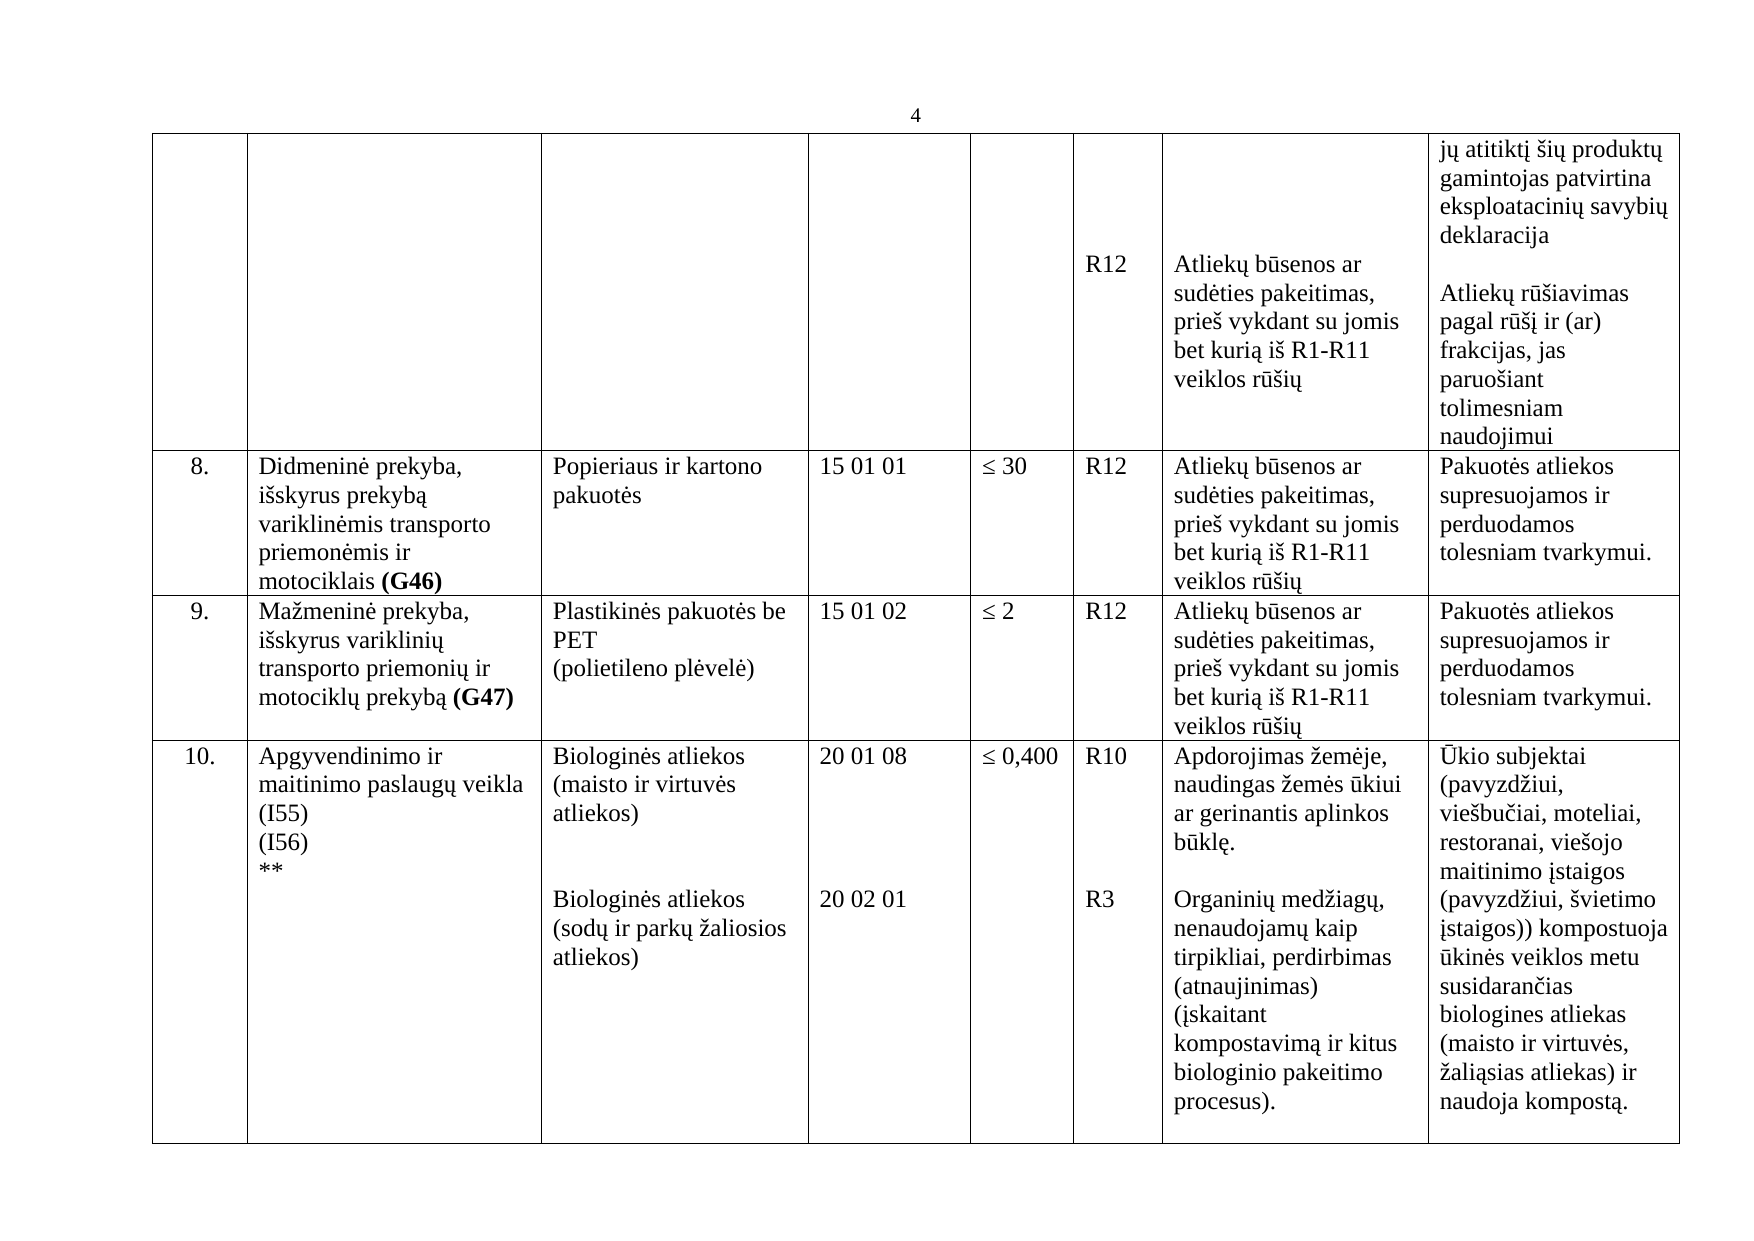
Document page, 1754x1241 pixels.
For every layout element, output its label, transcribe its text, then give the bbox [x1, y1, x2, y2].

table_cell 8. [153, 451, 247, 595]
table_cell [971, 134, 1073, 450]
table_cell ≤ 0,400 [971, 741, 1073, 1143]
table_cell [542, 134, 808, 450]
table_cell 15 01 02 [809, 596, 970, 740]
table_cell Apdorojimas žemėje, naudingas žemės ūkiui ar gerinantis aplinkos būklę. Organinių medžiagų, nenaudojamų kaip tirpikliai, perdirbimas (atnaujinimas) (įskaitant kompostavimą ir kitus biologinio pakeitimo procesus). [1163, 741, 1428, 1143]
table_cell Pakuotės atliekos supresuojamos ir perduodamos tolesniam tvarkymui. [1429, 451, 1679, 595]
table_cell [809, 134, 970, 450]
table_cell 20 01 08 20 02 01 [809, 741, 970, 1143]
table_cell R12 [1074, 596, 1162, 740]
table_cell Atliekų būsenos ar sudėties pakeitimas, prieš vykdant su jomis bet kurią iš R1-R11 veiklos rūšių [1163, 451, 1428, 595]
table_header [118, 133, 141, 1144]
table_cell Atliekų būsenos ar sudėties pakeitimas, prieš vykdant su jomis bet kurią iš R1-R11 veiklos rūšių [1163, 596, 1428, 740]
table_cell [248, 134, 541, 450]
table_cell Pakuotės atliekos supresuojamos ir perduodamos tolesniam tvarkymui. [1429, 596, 1679, 740]
table_cell jų atitiktį šių produktų gamintojas patvirtina eksploatacinių savybių deklaracija Atliekų rūšiavimas pagal rūšį ir (ar) frakcijas, jas paruošiant tolimesniam naudojimui [1429, 134, 1679, 450]
table_cell Apgyvendinimo ir maitinimo paslaugų veikla (I55) (I56) ** [248, 741, 541, 1143]
table_cell Biologinės atliekos (maisto ir virtuvės atliekos) Biologinės atliekos (sodų ir parkų žaliosios atliekos) [542, 741, 808, 1143]
table_header [1680, 133, 1726, 1144]
table_cell 9. [153, 596, 247, 740]
table_cell R12 [1074, 134, 1162, 450]
table_cell Atliekų būsenos ar sudėties pakeitimas, prieš vykdant su jomis bet kurią iš R1-R11 veiklos rūšių [1163, 134, 1428, 450]
table_cell R12 [1074, 451, 1162, 595]
table_cell [153, 134, 247, 450]
table_cell Didmeninė prekyba, išskyrus prekybą variklinėmis transporto priemonėmis ir motociklais (G46) [248, 451, 541, 595]
table_cell R10 R3 [1074, 741, 1162, 1143]
table_cell 15 01 01 [809, 451, 970, 595]
table_cell Ūkio subjektai (pavyzdžiui, viešbučiai, moteliai, restoranai, viešojo maitinimo įstaigos (pavyzdžiui, švietimo įstaigos)) kompostuoja ūkinės veiklos metu susidarančias biologines atliekas (maisto ir virtuvės, žaliąsias atliekas) ir naudoja kompostą. [1429, 741, 1679, 1143]
table_cell Plastikinės pakuotės be PET (polietileno plėvelė) [542, 596, 808, 740]
table_cell 10. [153, 741, 247, 1143]
table_cell ≤ 2 [971, 596, 1073, 740]
table_cell ≤ 30 [971, 451, 1073, 595]
table_cell Mažmeninė prekyba, išskyrus variklinių transporto priemonių ir motociklų prekybą (G47) [248, 596, 541, 740]
table_cell Popieriaus ir kartono pakuotės [542, 451, 808, 595]
